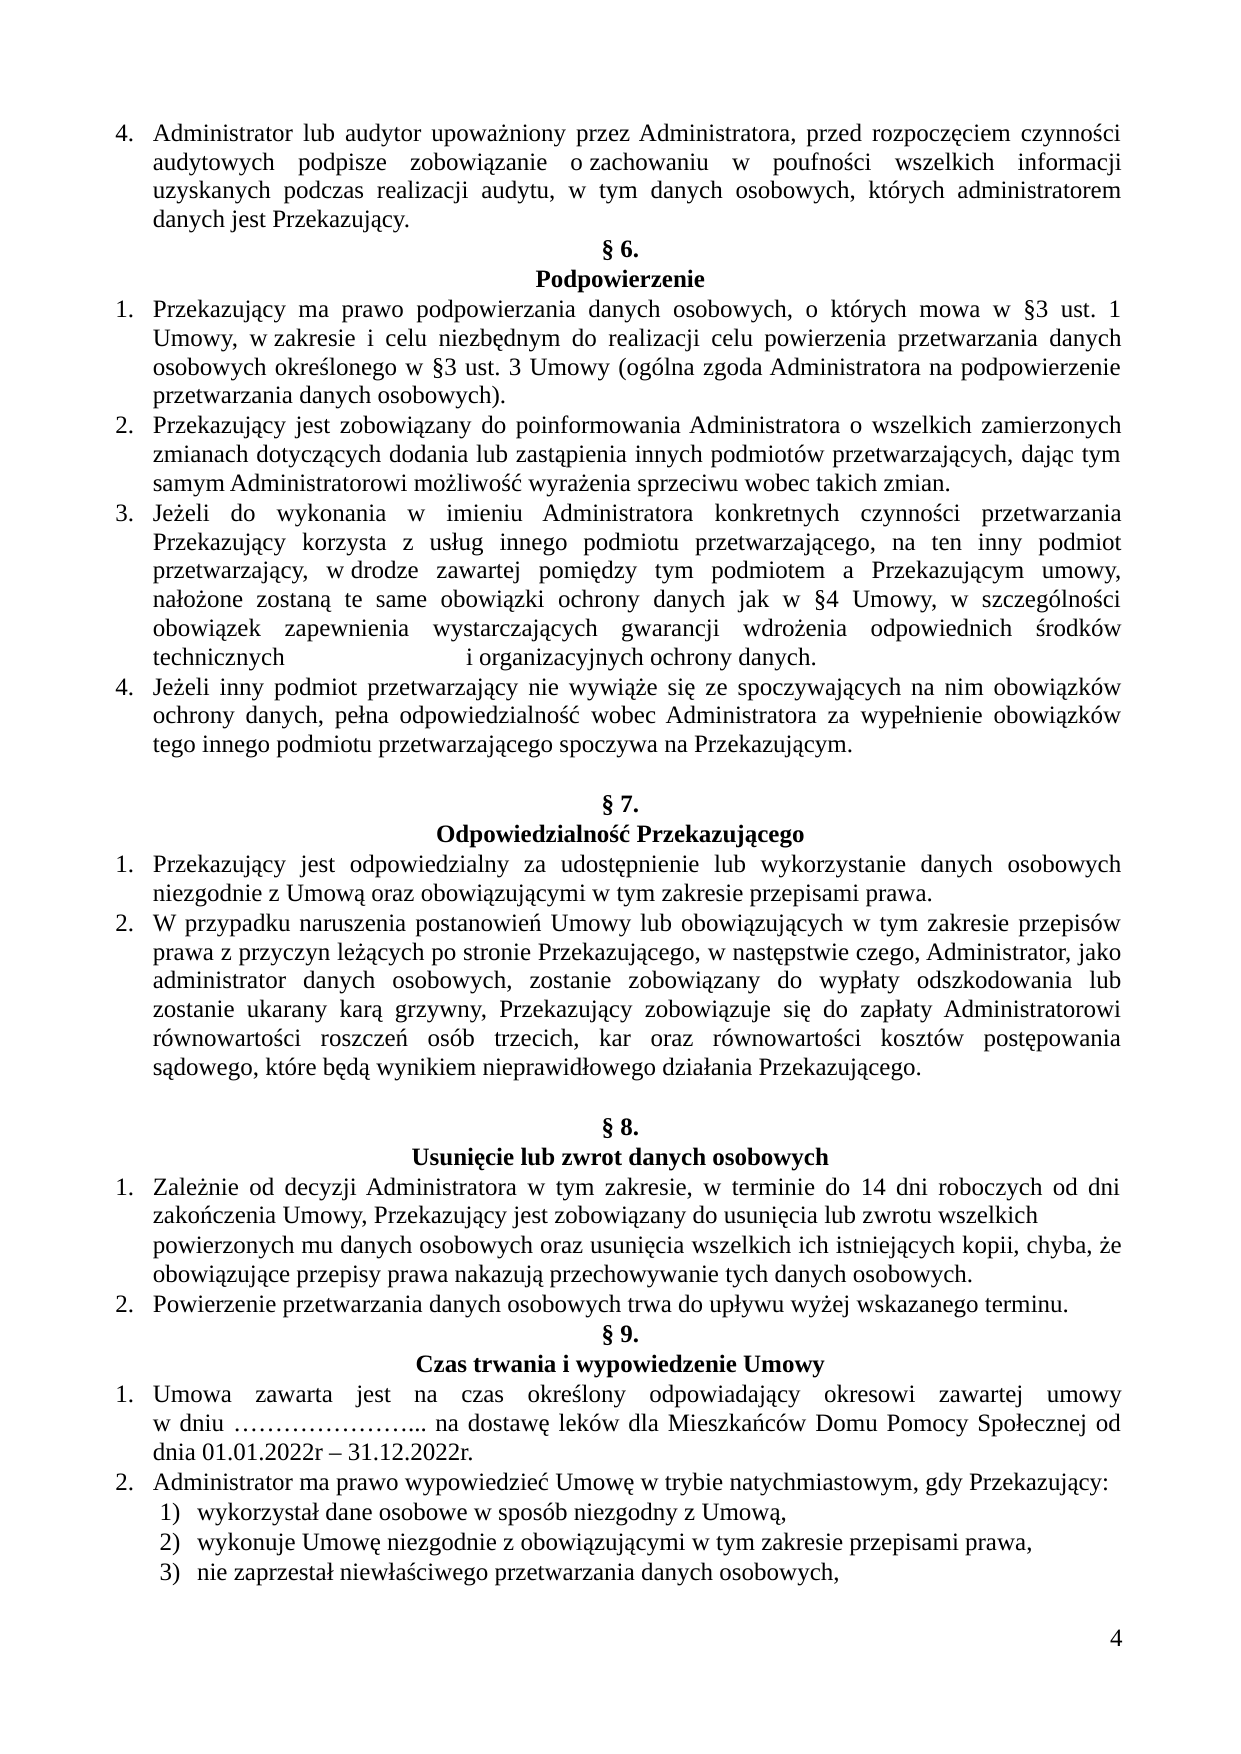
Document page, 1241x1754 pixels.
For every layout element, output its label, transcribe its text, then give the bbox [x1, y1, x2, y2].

list W przypadku naruszenia postanowień Umowy lub obowiązujących w tym zakresie przepisów prawa z przyczyn leżących po stronie Przekazującego, w następstwie czego, Administrator, jako administrator danych osobowych, zostanie zobowiązany do wypłaty odszkodowania lub zostanie ukarany karą grzywny, Przekazujący zobowiązuje się do zapłaty Administratorowi równowartości roszczeń osób trzecich, kar oraz równowartości kosztów postępowania sądowego, które będą wynikiem nieprawidłowego działania Przekazującego. [115, 908, 1122, 1081]
text powierzonych mu danych osobowych oraz usunięcia wszelkich ich istniejących kopii, chyba, że obowiązujące przepisy prawa nakazują przechowywanie tych danych osobowych. [153, 1231, 1122, 1288]
list Jeżeli inny podmiot przetwarzający nie wywiąże się ze spoczywających na nim obowiązków ochrony danych, pełna odpowiedzialność wobec Administratora za wypełnienie obowiązków tego innego podmiotu przetwarzającego spoczywa na Przekazującym. [115, 672, 1122, 758]
list wykorzystał dane osobowe w sposób niezgodny z Umową, [159, 1497, 1122, 1526]
list Przekazujący ma prawo podpowierzania danych osobowych, o których mowa w §3 ust. 1 Umowy, w zakresie i celu niezbędnym do realizacji celu powierzenia przetwarzania danych osobowych określonego w §3 ust. 3 Umowy (ogólna zgoda Administratora na podpowierzenie przetwarzania danych osobowych). [115, 294, 1122, 409]
text § 8. [118, 1112, 1122, 1141]
text Podpowierzenie [118, 264, 1122, 293]
list Jeżeli do wykonania w imieniu Administratora konkretnych czynności przetwarzania Przekazujący korzysta z usług innego podmiotu przetwarzającego, na ten inny podmiot przetwarzający, w drodze zawartej pomiędzy tym podmiotem a Przekazującym umowy, nałożone zostaną te same obowiązki ochrony danych jak w §4 Umowy, w szczególności obowiązek zapewnienia wystarczających gwarancji wdrożenia odpowiednich środków technicznych i organizacyjnych ochrony danych. [115, 498, 1122, 671]
list wykonuje Umowę niezgodnie z obowiązującymi w tym zakresie przepisami prawa, [159, 1527, 1122, 1556]
list Przekazujący jest zobowiązany do poinformowania Administratora o wszelkich zamierzonych zmianach dotyczących dodania lub zastąpienia innych podmiotów przetwarzających, dając tym samym Administratorowi możliwość wyrażenia sprzeciwu wobec takich zmian. [115, 411, 1122, 497]
text Usunięcie lub zwrot danych osobowych [118, 1142, 1122, 1171]
list Umowa zawarta jest na czas określony odpowiadający okresowi zawartej umowy w dniu …………………... na dostawę leków dla Mieszkańców Domu Pomocy Społecznej od dnia 01.01.2022r – 31.12.2022r. [115, 1379, 1122, 1466]
text § 9. [118, 1319, 1122, 1348]
list Administrator lub audytor upoważniony przez Administratora, przed rozpoczęciem czynności audytowych podpisze zobowiązanie o zachowaniu w poufności wszelkich informacji uzyskanych podczas realizacji audytu, w tym danych osobowych, których administratorem danych jest Przekazujący. [115, 118, 1122, 233]
list Administrator ma prawo wypowiedzieć Umowę w trybie natychmiastowym, gdy Przekazujący: [115, 1467, 1122, 1496]
text Czas trwania i wypowiedzenie Umowy [118, 1349, 1122, 1378]
text § 7. [118, 789, 1122, 818]
list Przekazujący jest odpowiedzialny za udostępnienie lub wykorzystanie danych osobowych niezgodnie z Umową oraz obowiązującymi w tym zakresie przepisami prawa. [115, 849, 1122, 907]
list Zależnie od decyzji Administratora w tym zakresie, w terminie do 14 dni roboczych od dni zakończenia Umowy, Przekazujący jest zobowiązany do usunięcia lub zwrotu wszelkich [115, 1172, 1122, 1229]
text Odpowiedzialność Przekazującego [118, 819, 1122, 848]
text § 6. [118, 234, 1122, 263]
list Powierzenie przetwarzania danych osobowych trwa do upływu wyżej wskazanego terminu. [115, 1289, 1122, 1318]
list nie zaprzestał niewłaściwego przetwarzania danych osobowych, [159, 1557, 1122, 1586]
